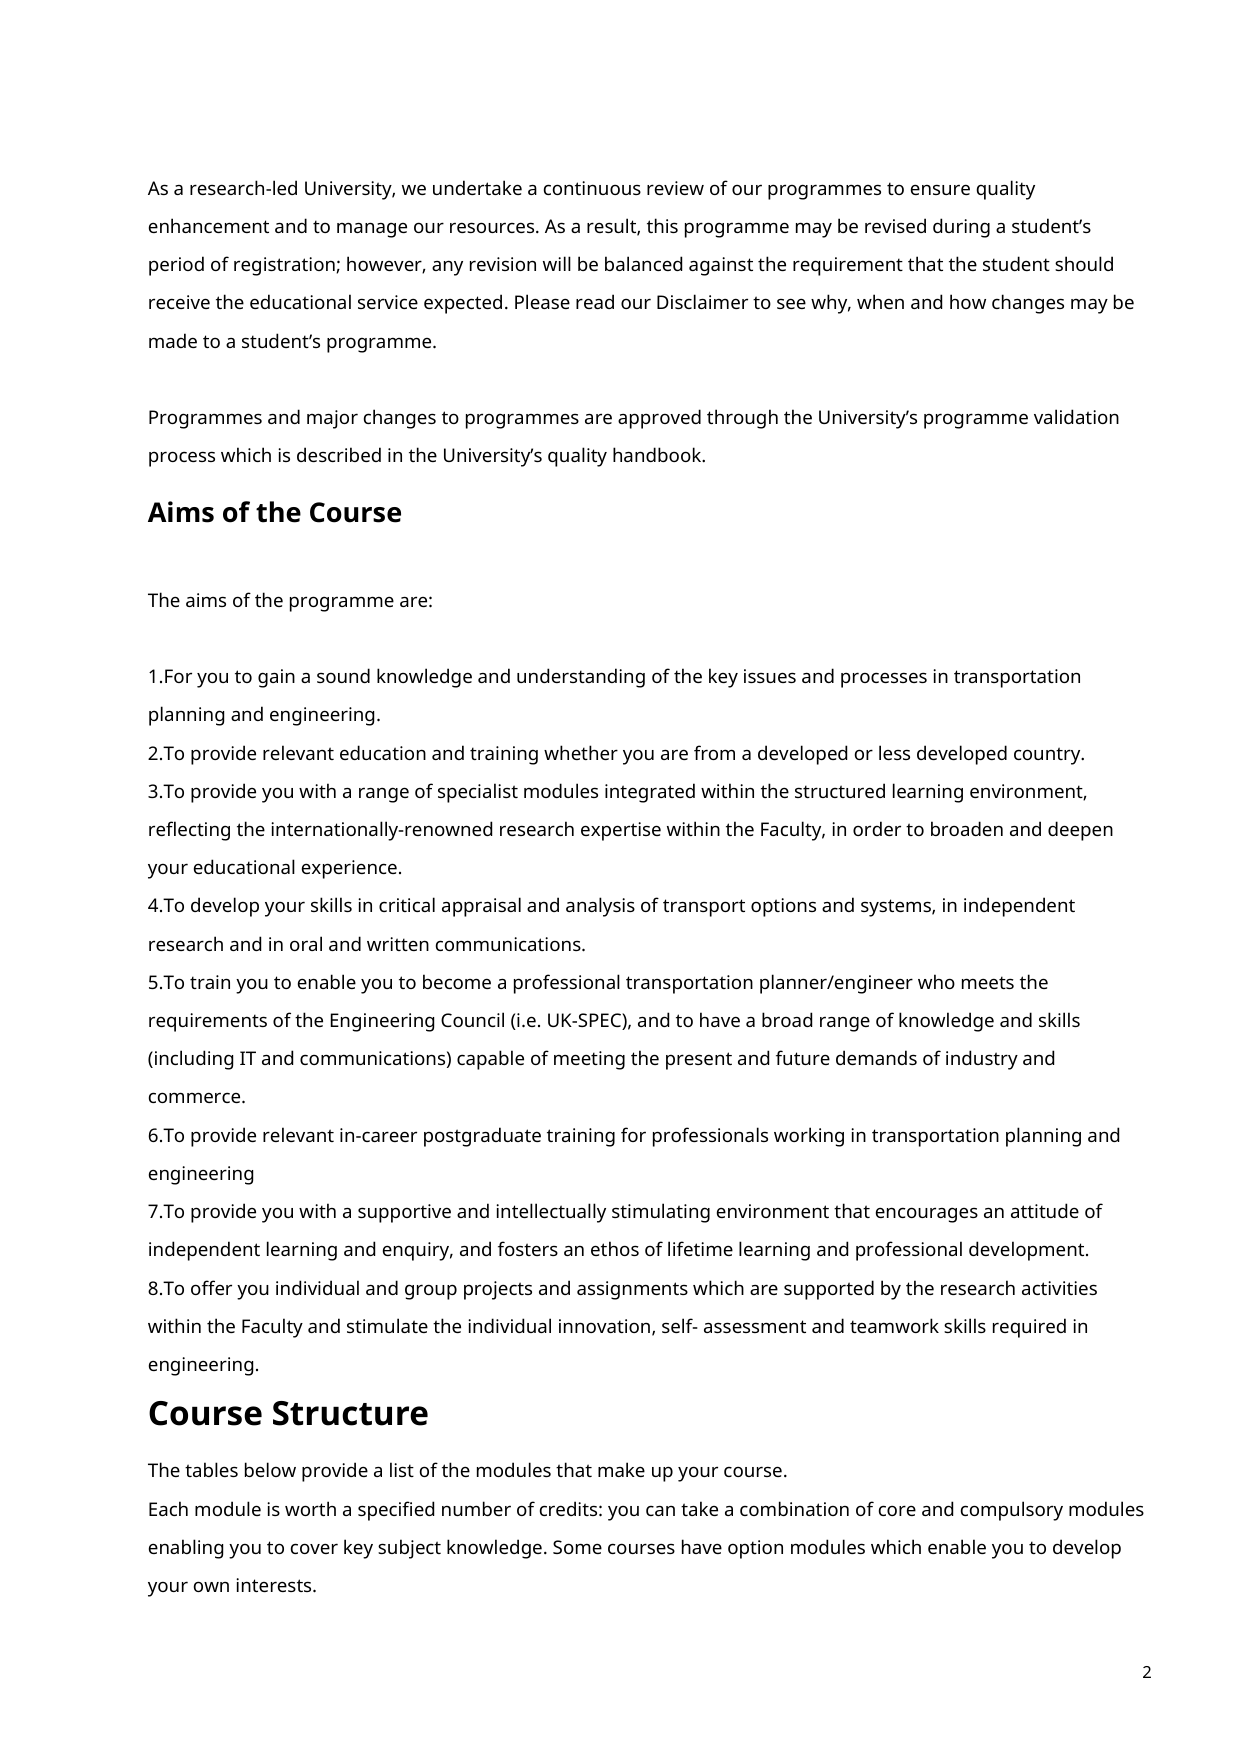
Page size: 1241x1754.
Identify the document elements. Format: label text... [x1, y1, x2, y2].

text As a research-led University, we undertake a continuous review of our programmes to ensure quality enhancement and to manage our resources. As a result, this programme may be revised during a student’s period of registration; however, any revision will be balanced against the requirement that the student should receive the educational service expected. Please read our Disclaimer to see why, when and how changes may be made to a student’s programme. Programmes and major changes to programmes are approved through the University’s programme validation process which is described in the University’s quality handbook. [148, 137, 1152, 468]
text Each module is worth a specified number of credits: you can take a combination of core and compulsory modules enabling you to cover key subject knowledge. Some courses have option modules which enable you to develop your own interests. [148, 1496, 1152, 1598]
text The tables below provide a list of the modules that make up your course. [148, 1458, 1152, 1483]
subtitle Course Structure [148, 1390, 1152, 1435]
text The aims of the programme are: 1.For you to gain a sound knowledge and understanding of the key issues and processes in transportation planning and engineering. 2.To provide relevant education and training whether you are from a developed or less developed country. 3.To provide you with a range of specialist modules integrated within the structured learning environment, reflecting the internationally-renowned research expertise within the Faculty, in order to broaden and deepen your educational experience. 4.To develop your skills in critical appraisal and analysis of transport options and systems, in independent research and in oral and written communications. 5.To train you to enable you to become a professional transportation planner/engineer who meets the requirements of the Engineering Council (i.e. UK-SPEC), and to have a broad range of knowledge and skills (including IT and communications) capable of meeting the present and future demands of industry and commerce. 6.To provide relevant in-career postgraduate training for professionals working in transportation planning and engineering 7.To provide you with a supportive and intellectually stimulating environment that encourages an attitude of independent learning and enquiry, and fosters an ethos of lifetime learning and professional development. 8.To offer you individual and group projects and assignments which are supported by the research activities within the Faculty and stimulate the individual innovation, self- assessment and teamwork skills required in engineering. [148, 587, 1152, 1377]
subtitle Aims of the Course [148, 493, 1152, 530]
